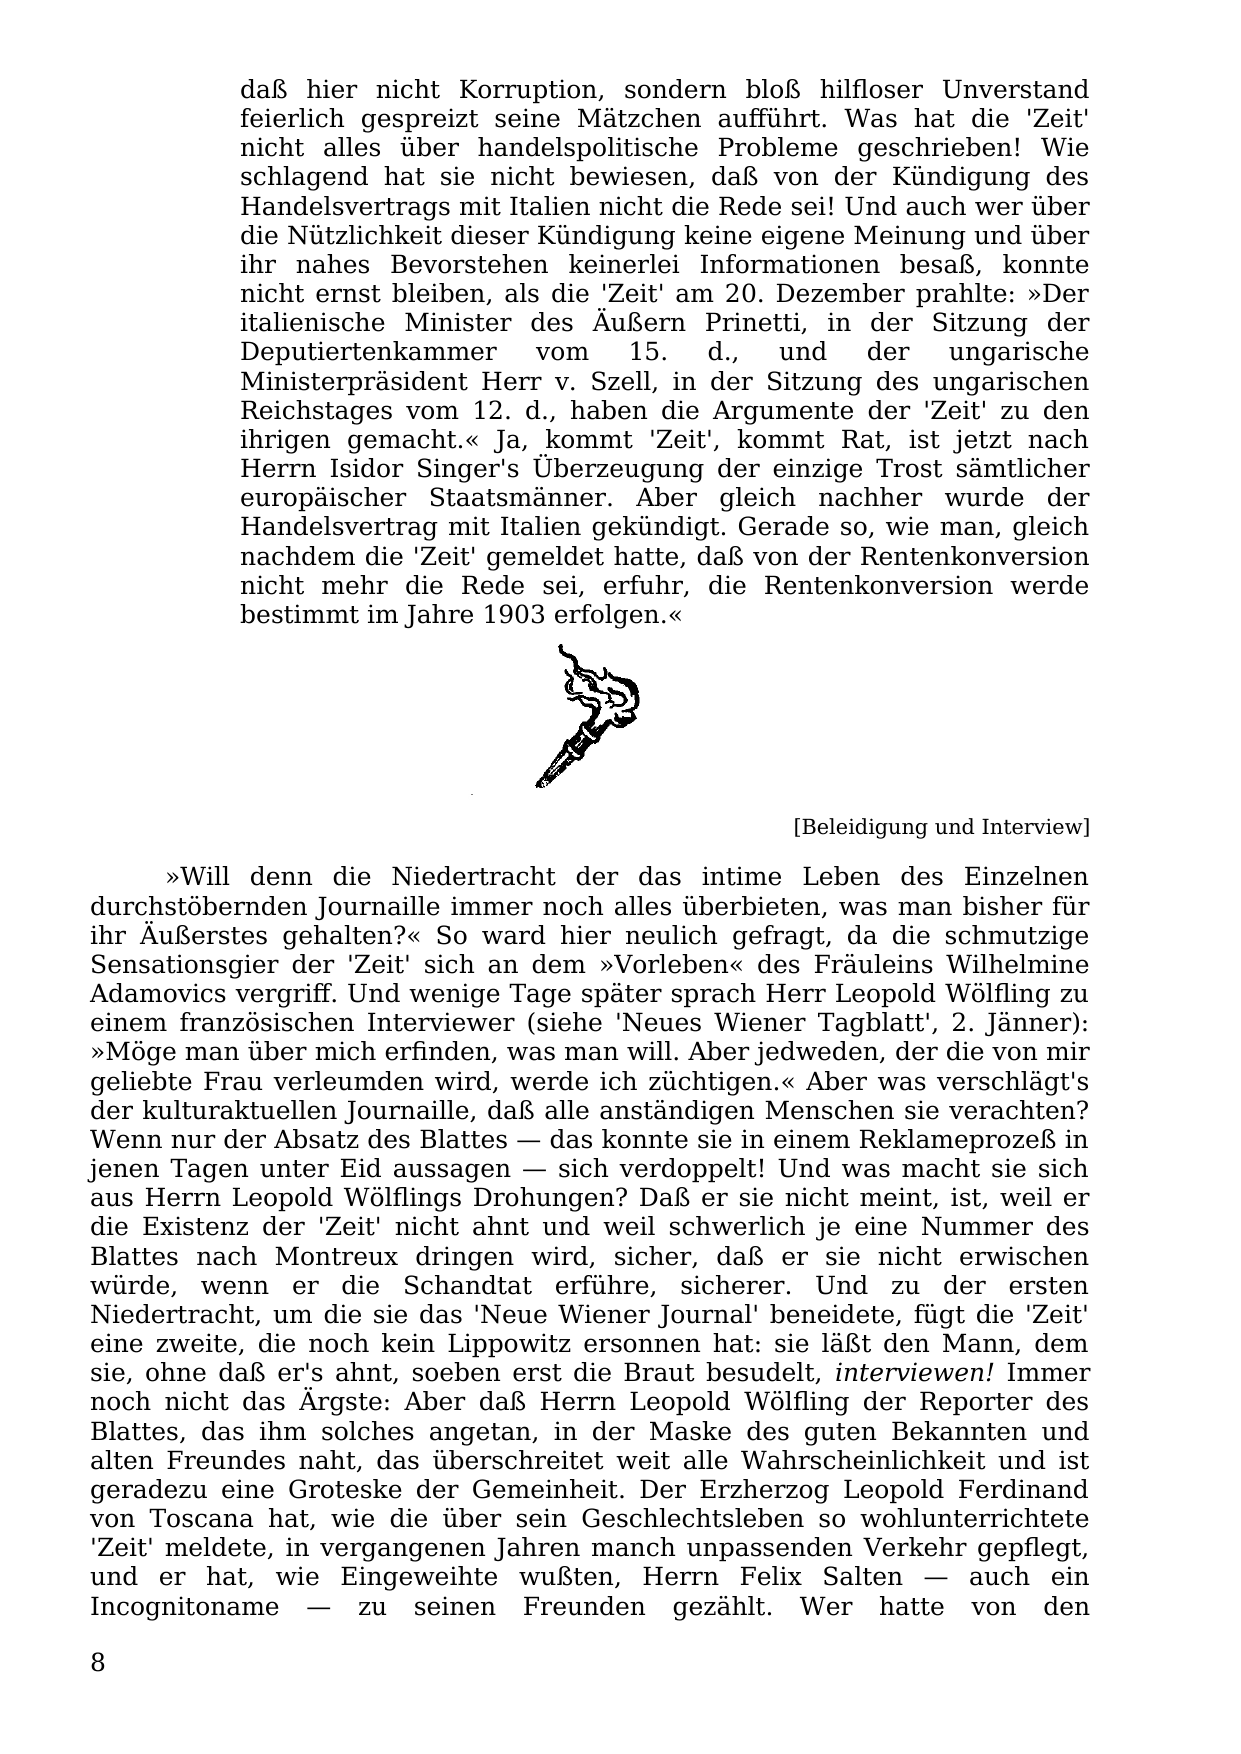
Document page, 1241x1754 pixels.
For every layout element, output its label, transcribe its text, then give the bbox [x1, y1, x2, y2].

text daß hier nicht Korruption, sondern bloß hilfloser Unverstand feierlich gespreizt seine Mätzchen aufführt. Was hat die 'Zeit' nicht alles über handelspolitische Probleme geschrieben! Wie schlagend hat sie nicht bewiesen, daß von der Kündigung des Handelsvertrags mit Italien nicht die Rede sei! Und auch wer über die Nützlichkeit dieser Kündigung keine eigene Meinung und über ihr nahes Bevorstehen keinerlei Informationen besaß, konnte nicht ernst bleiben, als die 'Zeit' am 20. Dezember prahlte: »Der italienische Minister des Äußern Prinetti, in der Sitzung der Deputiertenkammer vom 15. d., und der ungarische Ministerpräsident Herr v. Szell, in der Sitzung des ungarischen Reichstages vom 12. d., haben die Argumente der 'Zeit' zu den ihrigen gemacht.« Ja, kommt 'Zeit', kommt Rat, ist jetzt nach Herrn Isidor Singer's Überzeugung der einzige Trost sämtlicher europäischer Staatsmänner. Aber gleich nachher wurde der Handelsvertrag mit Italien gekündigt. Gerade so, wie man, gleich nachdem die 'Zeit' gemeldet hatte, daß von der Rentenkonversion nicht mehr die Rede sei, erfuhr, die Rentenkonversion werde bestimmt im Jahre 1903 erfolgen.« [240, 75, 1091, 629]
text [Beleidigung und Interview] [90, 629, 1091, 839]
text »Will denn die Niedertracht der das intime Leben des Einzelnen durchstöbernden Journaille immer noch alles überbieten, was man bisher für ihr Äußerstes gehalten?« So ward hier neulich gefragt, da die schmutzige Sensationsgier der 'Zeit' sich an dem »Vorleben« des Fräuleins Wilhelmine Adamovics vergriff. Und wenige Tage später sprach Herr Leopold Wölfling zu einem französischen Interviewer (siehe 'Neues Wiener Tagblatt', 2. Jänner): »Möge man über mich erfinden, was man will. Aber jedweden, der die von mir geliebte Frau verleumden wird, werde ich züchtigen.« Aber was verschlägt's der kulturaktuellen Journaille, daß alle anständigen Menschen sie verachten? Wenn nur der Absatz des Blattes — das konnte sie in einem Reklameprozeß in jenen Tagen unter Eid aussagen — sich verdoppelt! Und was macht sie sich aus Herrn Leopold Wölflings Drohungen? Daß er sie nicht meint, ist, weil er die Existenz der 'Zeit' nicht ahnt und weil schwerlich je eine Nummer des Blattes nach Montreux dringen wird, sicher, daß er sie nicht erwischen würde, wenn er die Schandtat erführe, sicherer. Und zu der ersten Niedertracht, um die sie das 'Neue Wiener Journal' beneidete, fügt die 'Zeit' eine zweite, die noch kein Lippowitz ersonnen hat: sie läßt den Mann, dem sie, ohne daß er's ahnt, soeben erst die Braut besudelt, interviewen! Immer noch nicht das Ärgste: Aber daß Herrn Leopold Wölfling der Reporter des Blattes, das ihm solches angetan, in der Maske des guten Bekannten und alten Freundes naht, das überschreitet weit alle Wahrscheinlichkeit und ist geradezu eine Groteske der Gemeinheit. Der Erzherzog Leopold Ferdinand von Toscana hat, wie die über sein Geschlechtsleben so wohlunterrichtete 'Zeit' meldete, in vergangenen Jahren manch unpassenden Verkehr gepflegt, und er hat, wie Eingeweihte wußten, Herrn Felix Salten — auch ein Incognitoname — zu seinen Freunden gezählt. Wer hatte von den [90, 839, 1091, 1621]
picture [211, 629, 969, 815]
